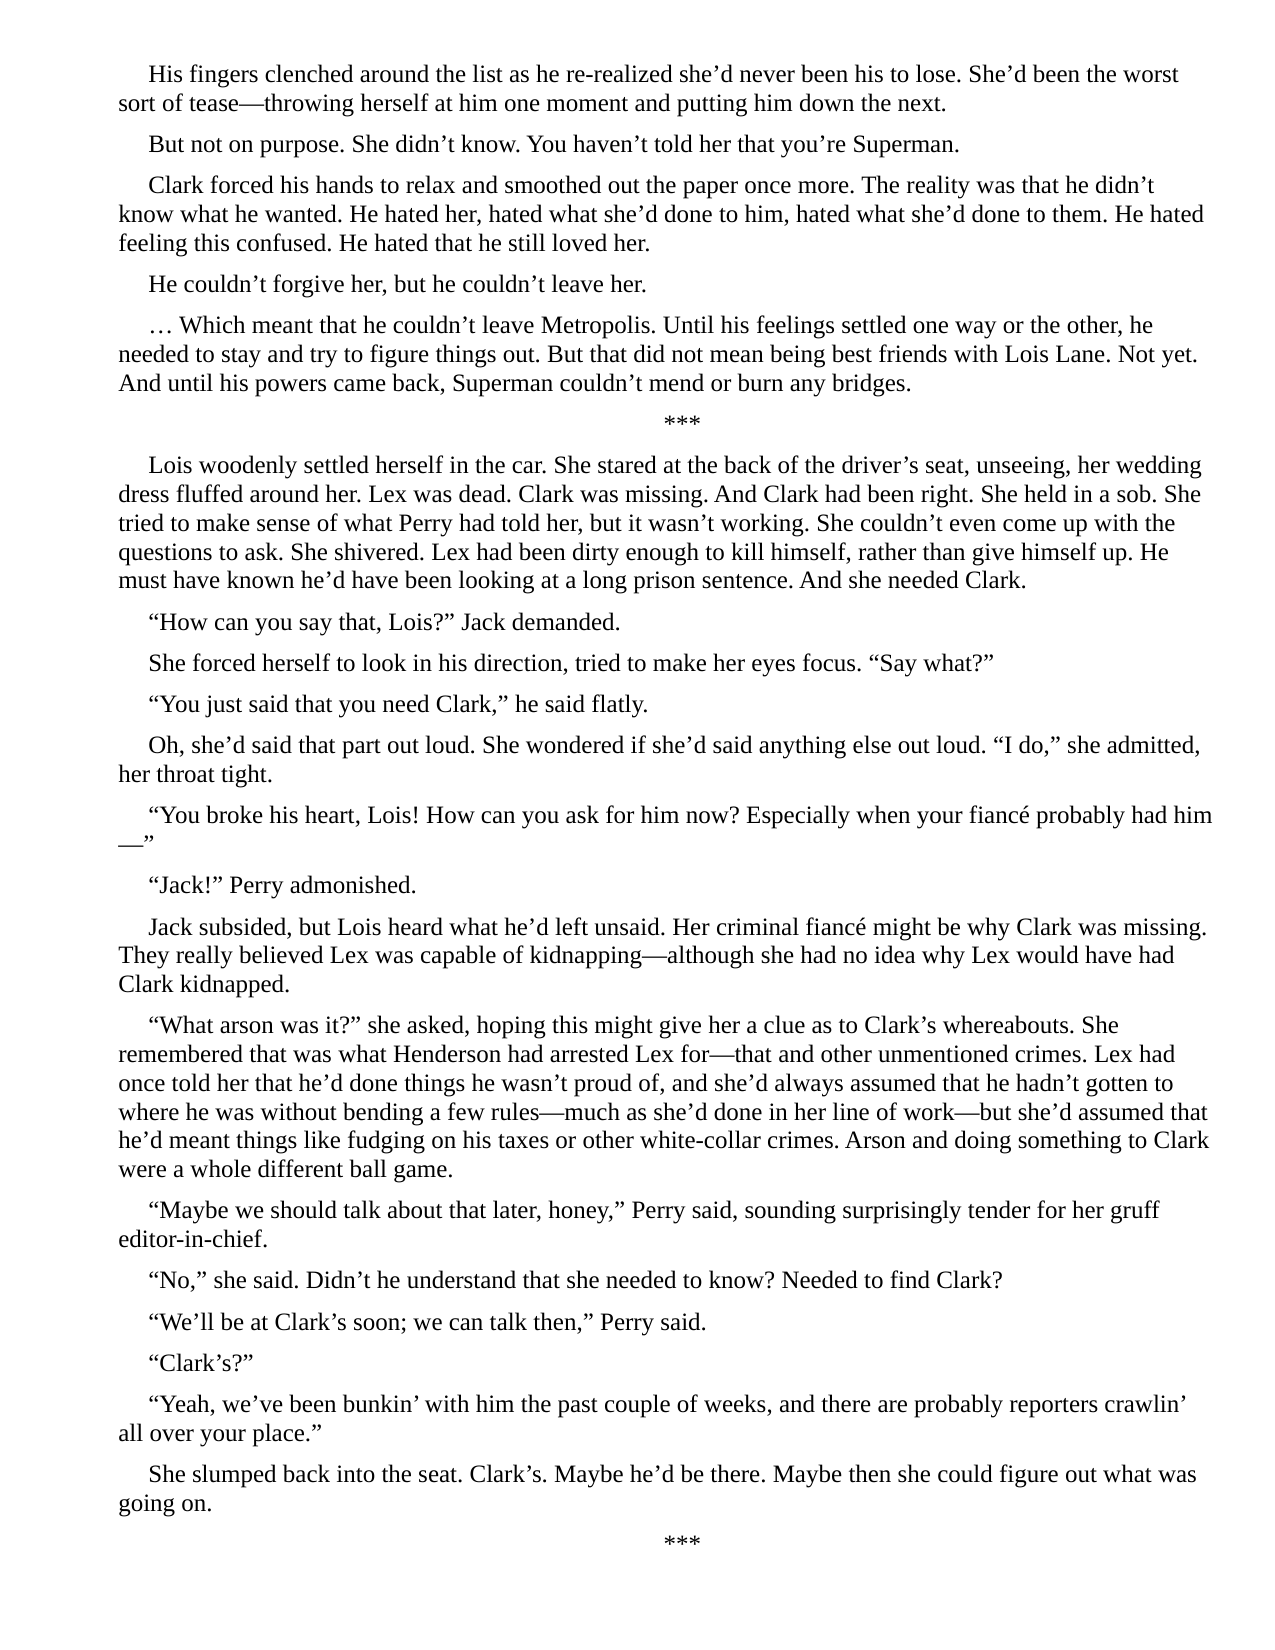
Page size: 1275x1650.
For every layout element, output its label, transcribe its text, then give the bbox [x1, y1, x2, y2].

text But not on purpose. She didn’t know. You haven’t told her that you’re Superman. [118, 129, 1216, 158]
text His fingers clenched around the list as he re-realized she’d never been his to lose. She’d been the worst sort of tease—throwing herself at him one moment and putting him down the next. [118, 59, 1216, 117]
text “Jack!” Perry admonished. [118, 870, 1216, 899]
text … Which meant that he couldn’t leave Metropolis. Until his feelings settled one way or the other, he needed to stay and try to figure things out. But that did not mean being best friends with Lois Lane. Not yet. And until his powers came back, Superman couldn’t mend or burn any bridges. [118, 310, 1216, 397]
text “How can you say that, Lois?” Jack demanded. [118, 607, 1216, 635]
text “You just said that you need Clark,” he said flatly. [118, 689, 1216, 718]
text “Clark’s?” [118, 1348, 1216, 1377]
text She forced herself to look in his direction, tried to make her eyes focus. “Say what?” [118, 648, 1216, 677]
text “Yeah, we’ve been bunkin’ with him the past couple of weeks, and there are probably reporters crawlin’ all over your place.” [118, 1389, 1216, 1447]
text Oh, she’d said that part out loud. She wondered if she’d said anything else out loud. “I do,” she admitted, her throat tight. [118, 730, 1216, 788]
text He couldn’t forgive her, but he couldn’t leave her. [118, 269, 1216, 298]
text Clark forced his hands to relax and smoothed out the paper once more. The reality was that he didn’t know what he wanted. He hated her, hated what she’d done to him, hated what she’d done to them. He hated feeling this confused. He hated that he still loved her. [118, 170, 1216, 257]
text “You broke his heart, Lois! How can you ask for him now? Especially when your fiancé probably had him—” [118, 800, 1216, 858]
text “Maybe we should talk about that later, honey,” Perry said, sounding surprisingly tender for her gruff editor-in-chief. [118, 1195, 1216, 1253]
text Jack subsided, but Lois heard what he’d left unsaid. Her criminal fiancé might be why Clark was missing. They really believed Lex was capable of kidnapping—although she had no idea why Lex would have had Clark kidnapped. [118, 912, 1216, 998]
text Lois woodenly settled herself in the car. She stared at the back of the driver’s seat, unseeing, her wedding dress fluffed around her. Lex was dead. Clark was missing. And Clark had been right. She held in a sob. She tried to make sense of what Perry had told her, but it wasn’t working. She couldn’t even come up with the questions to ask. She shivered. Lex had been dirty enough to kill himself, rather than give himself up. He must have known he’d have been looking at a long prison sentence. And she needed Clark. [118, 450, 1216, 594]
text *** [118, 1529, 1216, 1558]
text She slumped back into the seat. Clark’s. Maybe he’d be there. Maybe then she could figure out what was going on. [118, 1459, 1216, 1517]
text *** [118, 409, 1216, 438]
text “What arson was it?” she asked, hoping this might give her a clue as to Clark’s whereabouts. She remembered that was what Henderson had arrested Lex for—that and other unmentioned crimes. Lex had once told her that he’d done things he wasn’t proud of, and she’d always assumed that he hadn’t gotten to where he was without bending a few rules—much as she’d done in her line of work—but she’d assumed that he’d meant things like fudging on his taxes or other white-collar crimes. Arson and doing something to Clark were a whole different ball game. [118, 1010, 1216, 1183]
text “No,” she said. Didn’t he understand that she needed to know? Needed to find Clark? [118, 1265, 1216, 1294]
text “We’ll be at Clark’s soon; we can talk then,” Perry said. [118, 1307, 1216, 1335]
